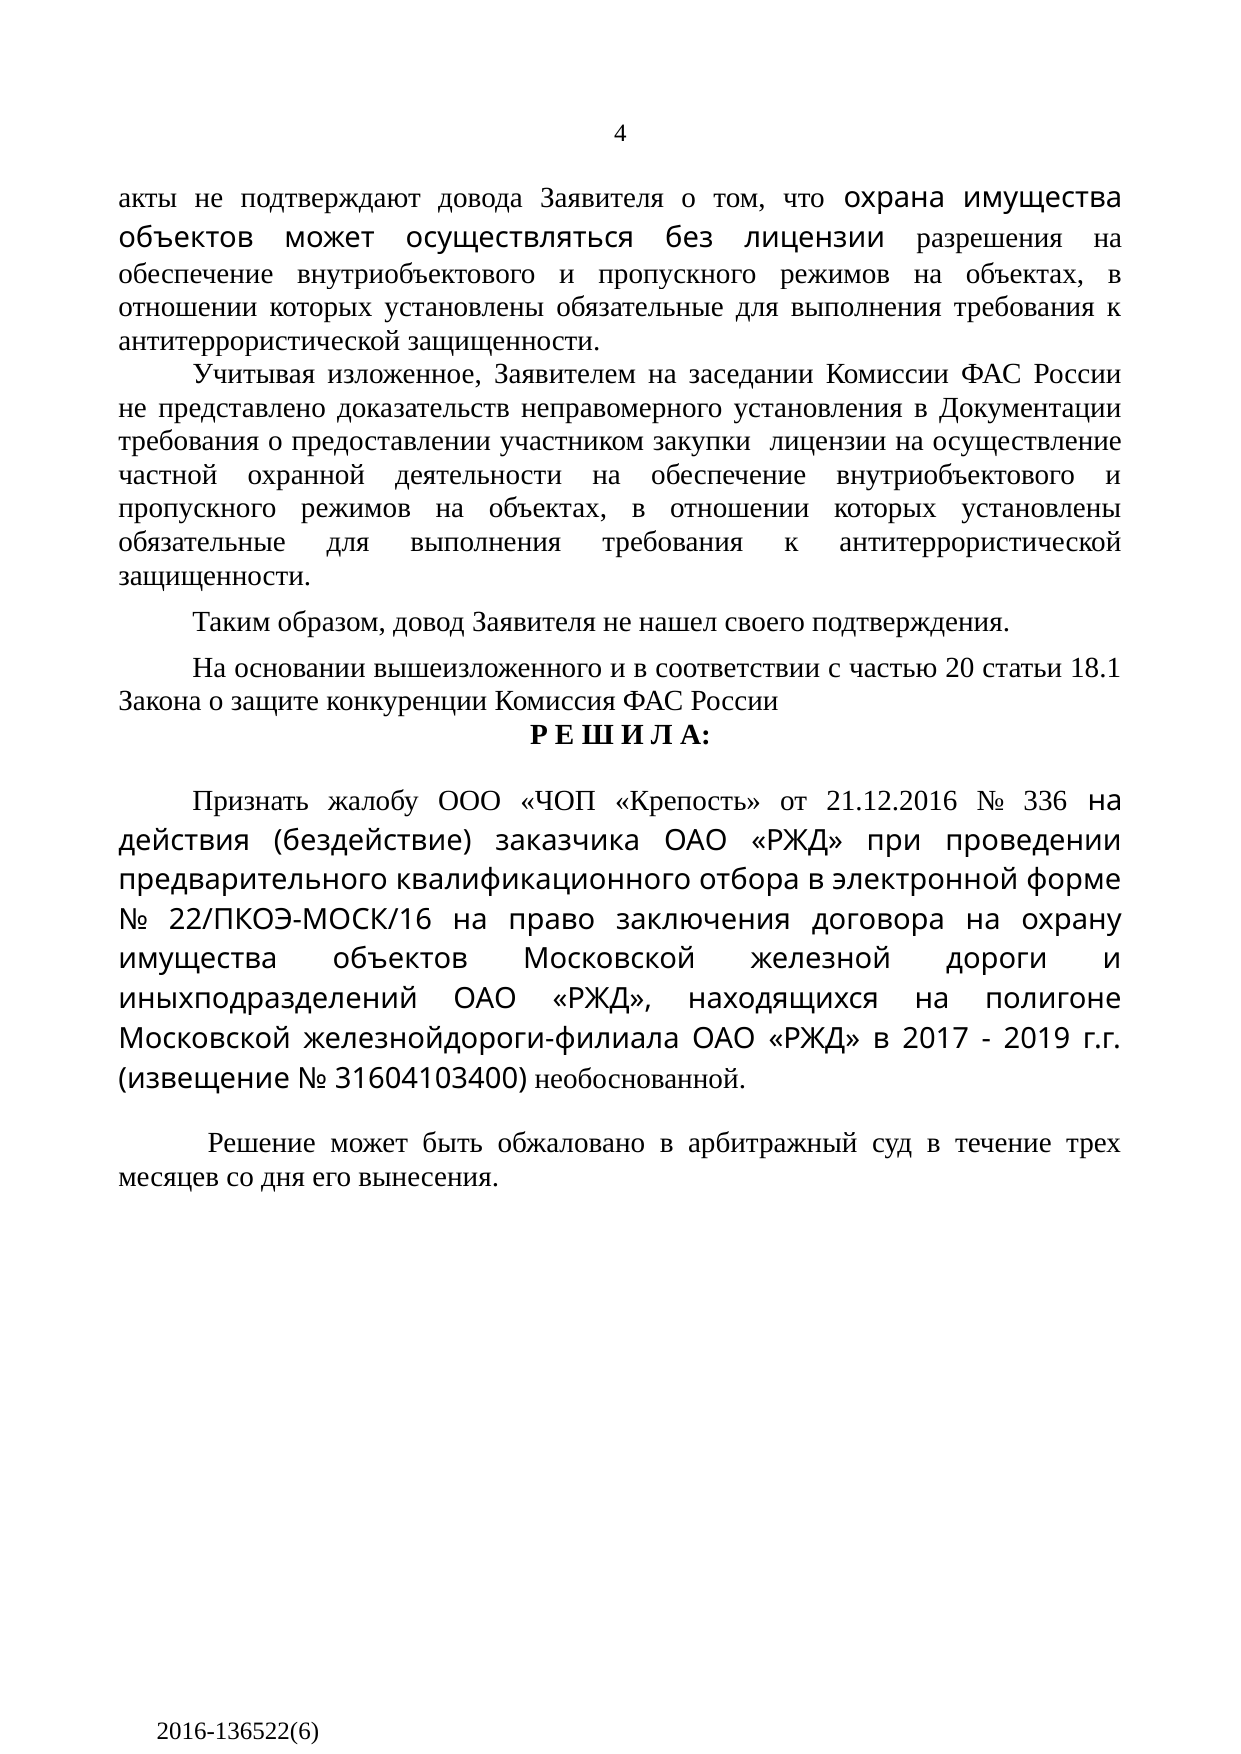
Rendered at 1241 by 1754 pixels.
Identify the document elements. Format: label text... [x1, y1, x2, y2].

text Р Е Ш И Л А: [118, 717, 1122, 750]
text Признать жалобу ООО «ЧОП «Крепость» от 21.12.2016 № 336 на действия (бездействие) заказчика ОАО «РЖД» при проведении предварительного квалификационного отбора в электронной форме № 22/ПКОЭ-МОСК/16 на право заключения договора на охрану имущества объектов Московской железной дороги и иныхподразделений ОАО «РЖД», находящихся на полигоне Московской железнойдороги-филиала ОАО «РЖД» в 2017 - 2019 г.г. (извещение № 31604103400) необоснованной. [118, 779, 1122, 1097]
text Учитывая изложенное, Заявителем на заседании Комиссии ФАС России не представлено доказательств неправомерного установления в Документации требования о предоставлении участником закупки лицензии на осуществление частной охранной деятельности на обеспечение внутриобъектового и пропускного режимов на объектах, в отношении которых установлены обязательные для выполнения требования к антитеррористической защищенности. [118, 356, 1122, 591]
text Решение может быть обжаловано в арбитражный суд в течение трех месяцев со дня его вынесения. [118, 1125, 1122, 1192]
text акты не подтверждают довода Заявителя о том, что охрана имущества объектов может осуществляться без лицензии разрешения на обеспечение внутриобъектового и пропускного режимов на объектах, в отношении которых установлены обязательные для выполнения требования к антитеррористической защищенности. [118, 176, 1122, 356]
text Таким образом, довод Заявителя не нашел своего подтверждения. [118, 604, 1122, 637]
text На основании вышеизложенного и в соответствии с частью 20 статьи 18.1 Закона о защите конкуренции Комиссия ФАС России [118, 650, 1122, 717]
